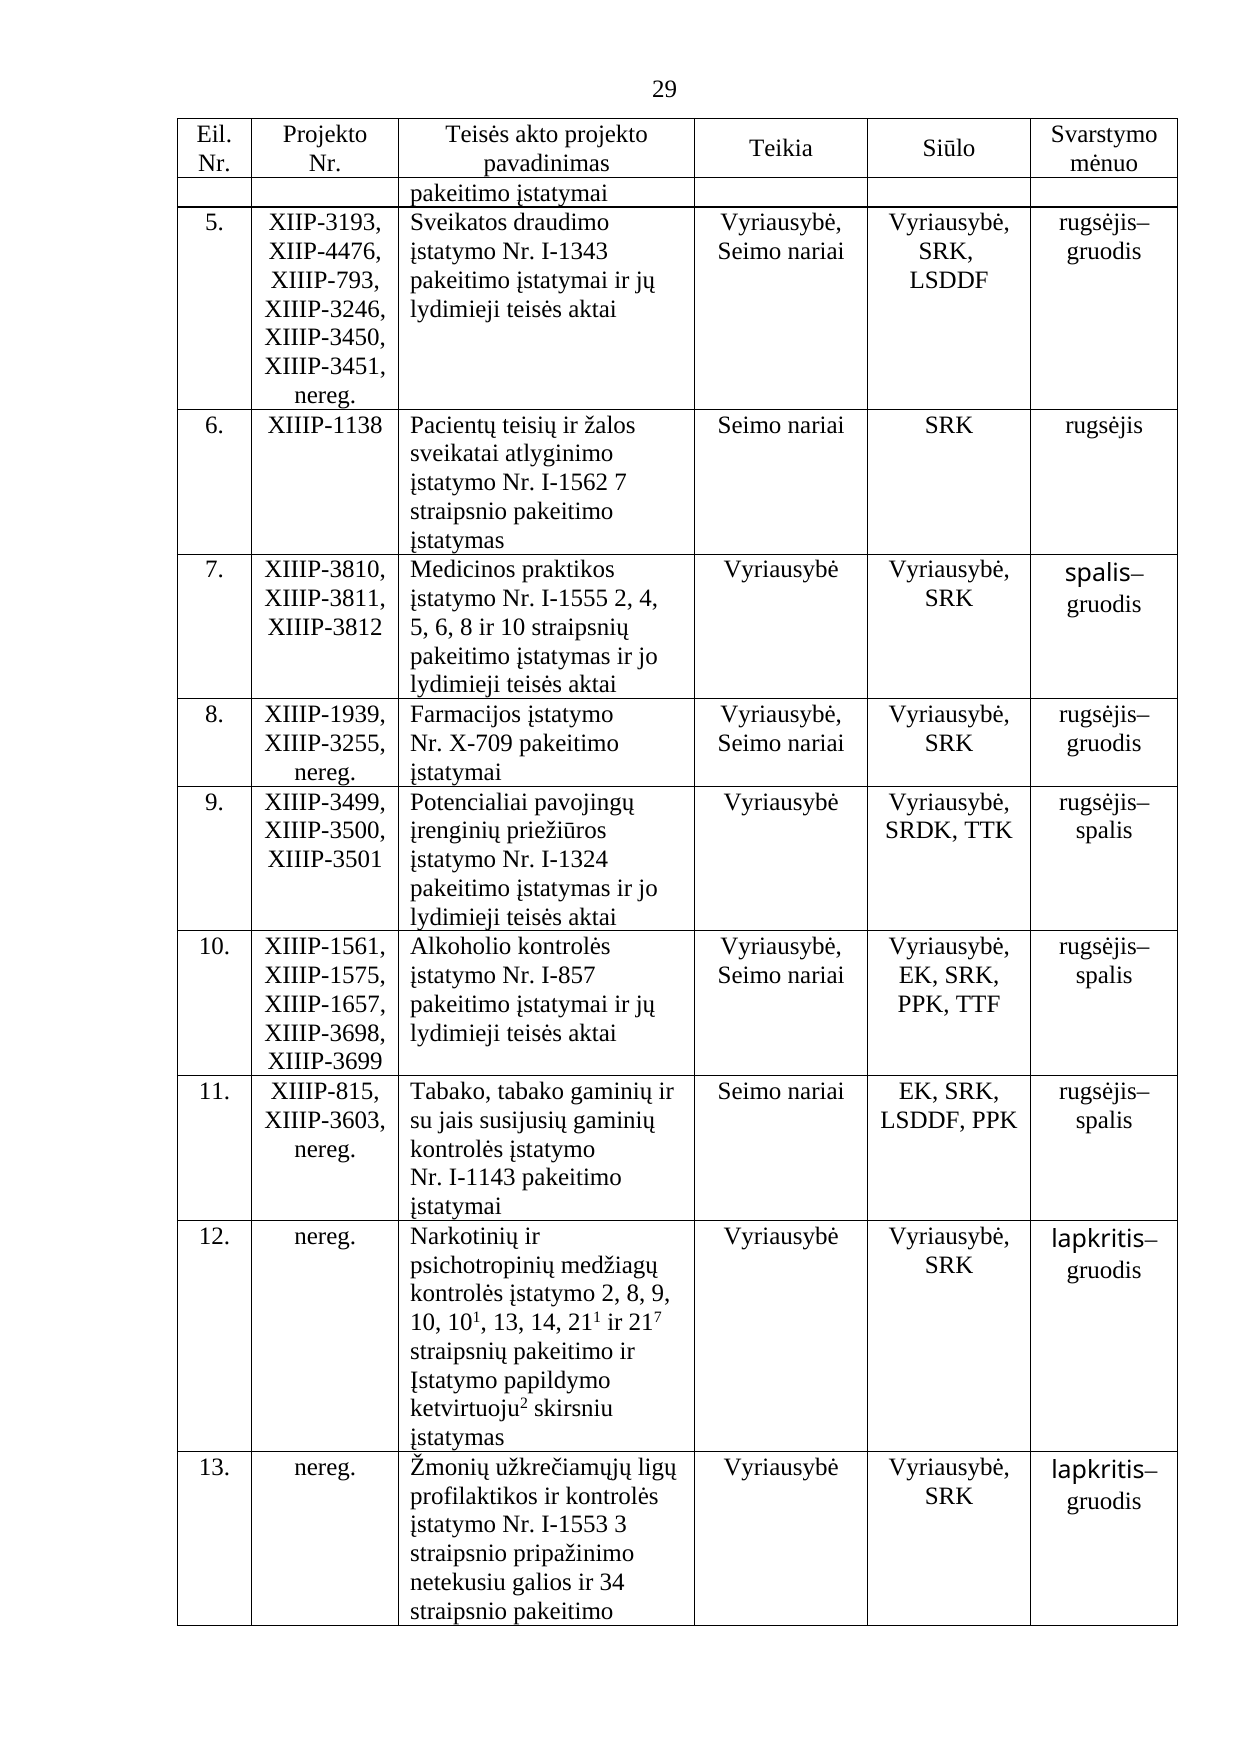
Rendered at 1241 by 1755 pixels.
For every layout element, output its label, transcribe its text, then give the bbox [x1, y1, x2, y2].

table_cell XIIP-3193, XIIP-4476, XIIIP-793, XIIIP-3246, XIIIP-3450, XIIIP-3451, nereg. [252, 208, 398, 409]
table_cell XIIIP-1138 [252, 410, 398, 553]
table_cell rugsėjis–spalis [1031, 931, 1177, 1075]
table_cell 9. [178, 787, 251, 930]
table_cell Vyriausybė [695, 1221, 867, 1451]
table_cell 5. [178, 208, 251, 409]
table_cell lapkritis– gruodis [1031, 1221, 1177, 1451]
table_cell rugsėjis– gruodis [1031, 208, 1177, 409]
table_cell nereg. [252, 1452, 398, 1624]
table_cell Vyriausybė [695, 555, 867, 698]
table_cell XIIIP-3499, XIIIP-3500, XIIIP-3501 [252, 787, 398, 930]
table_cell Vyriausybė, SRK, LSDDF [868, 208, 1030, 409]
table_header Teikia [695, 119, 867, 177]
table_cell pakeitimo įstatymai [399, 178, 694, 206]
table_cell 7. [178, 555, 251, 698]
table_cell [695, 178, 867, 206]
table_cell rugsėjis [1031, 410, 1177, 553]
table_cell Vyriausybė, Seimo nariai [695, 931, 867, 1075]
table_cell Vyriausybė, Seimo nariai [695, 699, 867, 786]
table_cell 12. [178, 1221, 251, 1451]
table_cell XIIIP-1939, XIIIP-3255, nereg. [252, 699, 398, 786]
table_cell Alkoholio kontrolės įstatymo Nr. I-857 pakeitimo įstatymai ir jų lydimieji teisės aktai [399, 931, 694, 1075]
table_cell XIIIP-1561, XIIIP-1575, XIIIP-1657, XIIIP-3698, XIIIP-3699 [252, 931, 398, 1075]
table_header Teisės akto projekto pavadinimas [399, 119, 694, 177]
table_cell [868, 178, 1030, 206]
table_cell Vyriausybė, SRK [868, 699, 1030, 786]
table_cell [252, 178, 398, 206]
table_cell 6. [178, 410, 251, 553]
table_cell Pacientų teisių ir žalos sveikatai atlyginimo įstatymo Nr. I-1562 7 straipsnio pakeitimo įstatymas [399, 410, 694, 553]
table_cell lapkritis– gruodis [1031, 1452, 1177, 1624]
table_cell Tabako, tabako gaminių ir su jais susijusių gaminių kontrolės įstatymo Nr. I-1143 pakeitimo įstatymai [399, 1076, 694, 1220]
table_cell [1031, 178, 1177, 206]
table_cell Vyriausybė, SRK [868, 555, 1030, 698]
table_cell EK, SRK, LSDDF, PPK [868, 1076, 1030, 1220]
table_cell 8. [178, 699, 251, 786]
table_cell 13. [178, 1452, 251, 1624]
table_cell Vyriausybė, Seimo nariai [695, 208, 867, 409]
table_cell Potencialiai pavojingų įrenginių priežiūros įstatymo Nr. I-1324 pakeitimo įstatymas ir jo lydimieji teisės aktai [399, 787, 694, 930]
table_cell spalis– gruodis [1031, 555, 1177, 698]
table_cell Seimo nariai [695, 1076, 867, 1220]
table_cell Medicinos praktikos įstatymo Nr. I-1555 2, 4, 5, 6, 8 ir 10 straipsnių pakeitimo įstatymas ir jo lydimieji teisės aktai [399, 555, 694, 698]
table_cell XIIIP-815, XIIIP-3603, nereg. [252, 1076, 398, 1220]
table_cell rugsėjis–gruodis [1031, 699, 1177, 786]
table_cell nereg. [252, 1221, 398, 1451]
table_cell Seimo nariai [695, 410, 867, 553]
table_cell Sveikatos draudimo įstatymo Nr. I-1343 pakeitimo įstatymai ir jų lydimieji teisės aktai [399, 208, 694, 409]
table_cell Vyriausybė, EK, SRK, PPK, TTF [868, 931, 1030, 1075]
table_header Siūlo [868, 119, 1030, 177]
table_cell Vyriausybė [695, 1452, 867, 1624]
table_cell SRK [868, 410, 1030, 553]
table_cell Vyriausybė, SRK [868, 1221, 1030, 1451]
table_header Projekto Nr. [252, 119, 398, 177]
table_header Eil. Nr. [178, 119, 251, 177]
table_cell Narkotinių ir psichotropinių medžiagų kontrolės įstatymo 2, 8, 9, 10, 101, 13, 14, 211 ir 217 straipsnių pakeitimo ir Įstatymo papildymo ketvirtuoju2 skirsniu įstatymas [399, 1221, 694, 1451]
table_cell XIIIP-3810, XIIIP-3811, XIIIP-3812 [252, 555, 398, 698]
table_cell rugsėjis–spalis [1031, 1076, 1177, 1220]
table_cell 11. [178, 1076, 251, 1220]
table_cell Vyriausybė, SRDK, TTK [868, 787, 1030, 930]
table_header Svarstymo mėnuo [1031, 119, 1177, 177]
table_cell [178, 178, 251, 206]
table_cell rugsėjis–spalis [1031, 787, 1177, 930]
table_cell Vyriausybė, SRK [868, 1452, 1030, 1624]
table_cell Žmonių užkrečiamųjų ligų profilaktikos ir kontrolės įstatymo Nr. I-1553 3 straipsnio pripažinimo netekusiu galios ir 34 straipsnio pakeitimo [399, 1452, 694, 1624]
table_cell 10. [178, 931, 251, 1075]
table_cell Farmacijos įstatymo Nr. X-709 pakeitimo įstatymai [399, 699, 694, 786]
table_cell Vyriausybė [695, 787, 867, 930]
